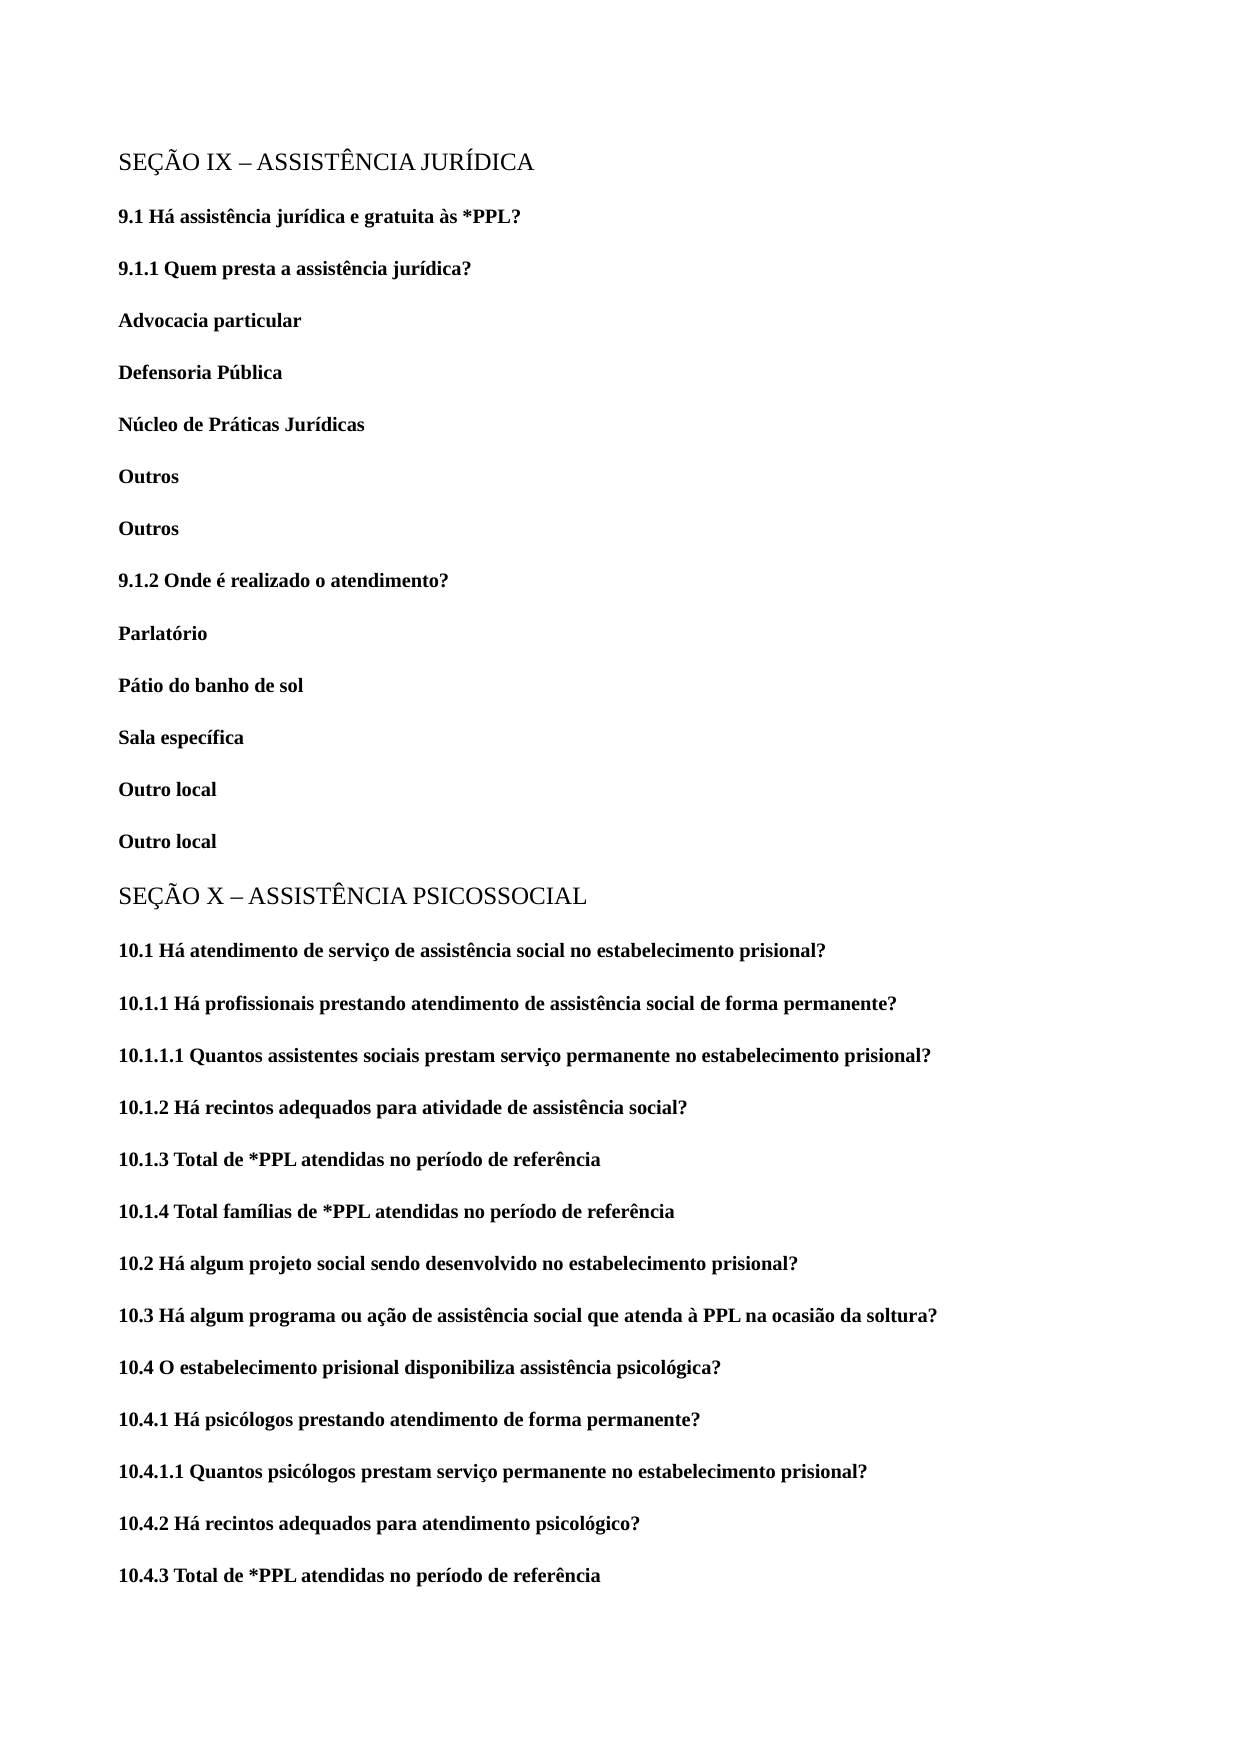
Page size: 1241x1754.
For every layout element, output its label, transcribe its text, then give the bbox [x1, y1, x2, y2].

table_cell SEÇÃO IX – ASSISTÊNCIA JURÍDICA 9.1 Há assistência jurídica e gratuita às *PPL? 9.1.1 Quem presta a assistência jurídica? Advocacia particular Defensoria Pública Núcleo de Práticas Jurídicas Outros Outros 9.1.2 Onde é realizado o atendimento? Parlatório Pátio do banho de sol Sala específica Outro local Outro local SEÇÃO X – ASSISTÊNCIA PSICOSSOCIAL 10.1 Há atendimento de serviço de assistência social no estabelecimento prisional? 10.1.1 Há profissionais prestando atendimento de assistência social de forma permanente? 10.1.1.1 Quantos assistentes sociais prestam serviço permanente no estabelecimento prisional? 10.1.2 Há recintos adequados para atividade de assistência social? 10.1.3 Total de *PPL atendidas no período de referência 10.1.4 Total famílias de *PPL atendidas no período de referência 10.2 Há algum projeto social sendo desenvolvido no estabelecimento prisional? 10.3 Há algum programa ou ação de assistência social que atenda à PPL na ocasião da soltura? 10.4 O estabelecimento prisional disponibiliza assistência psicológica? 10.4.1 Há psicólogos prestando atendimento de forma permanente? 10.4.1.1 Quantos psicólogos prestam serviço permanente no estabelecimento prisional? 10.4.2 Há recintos adequados para atendimento psicológico? 10.4.3 Total de *PPL atendidas no período de referência [118, 118, 1122, 1616]
